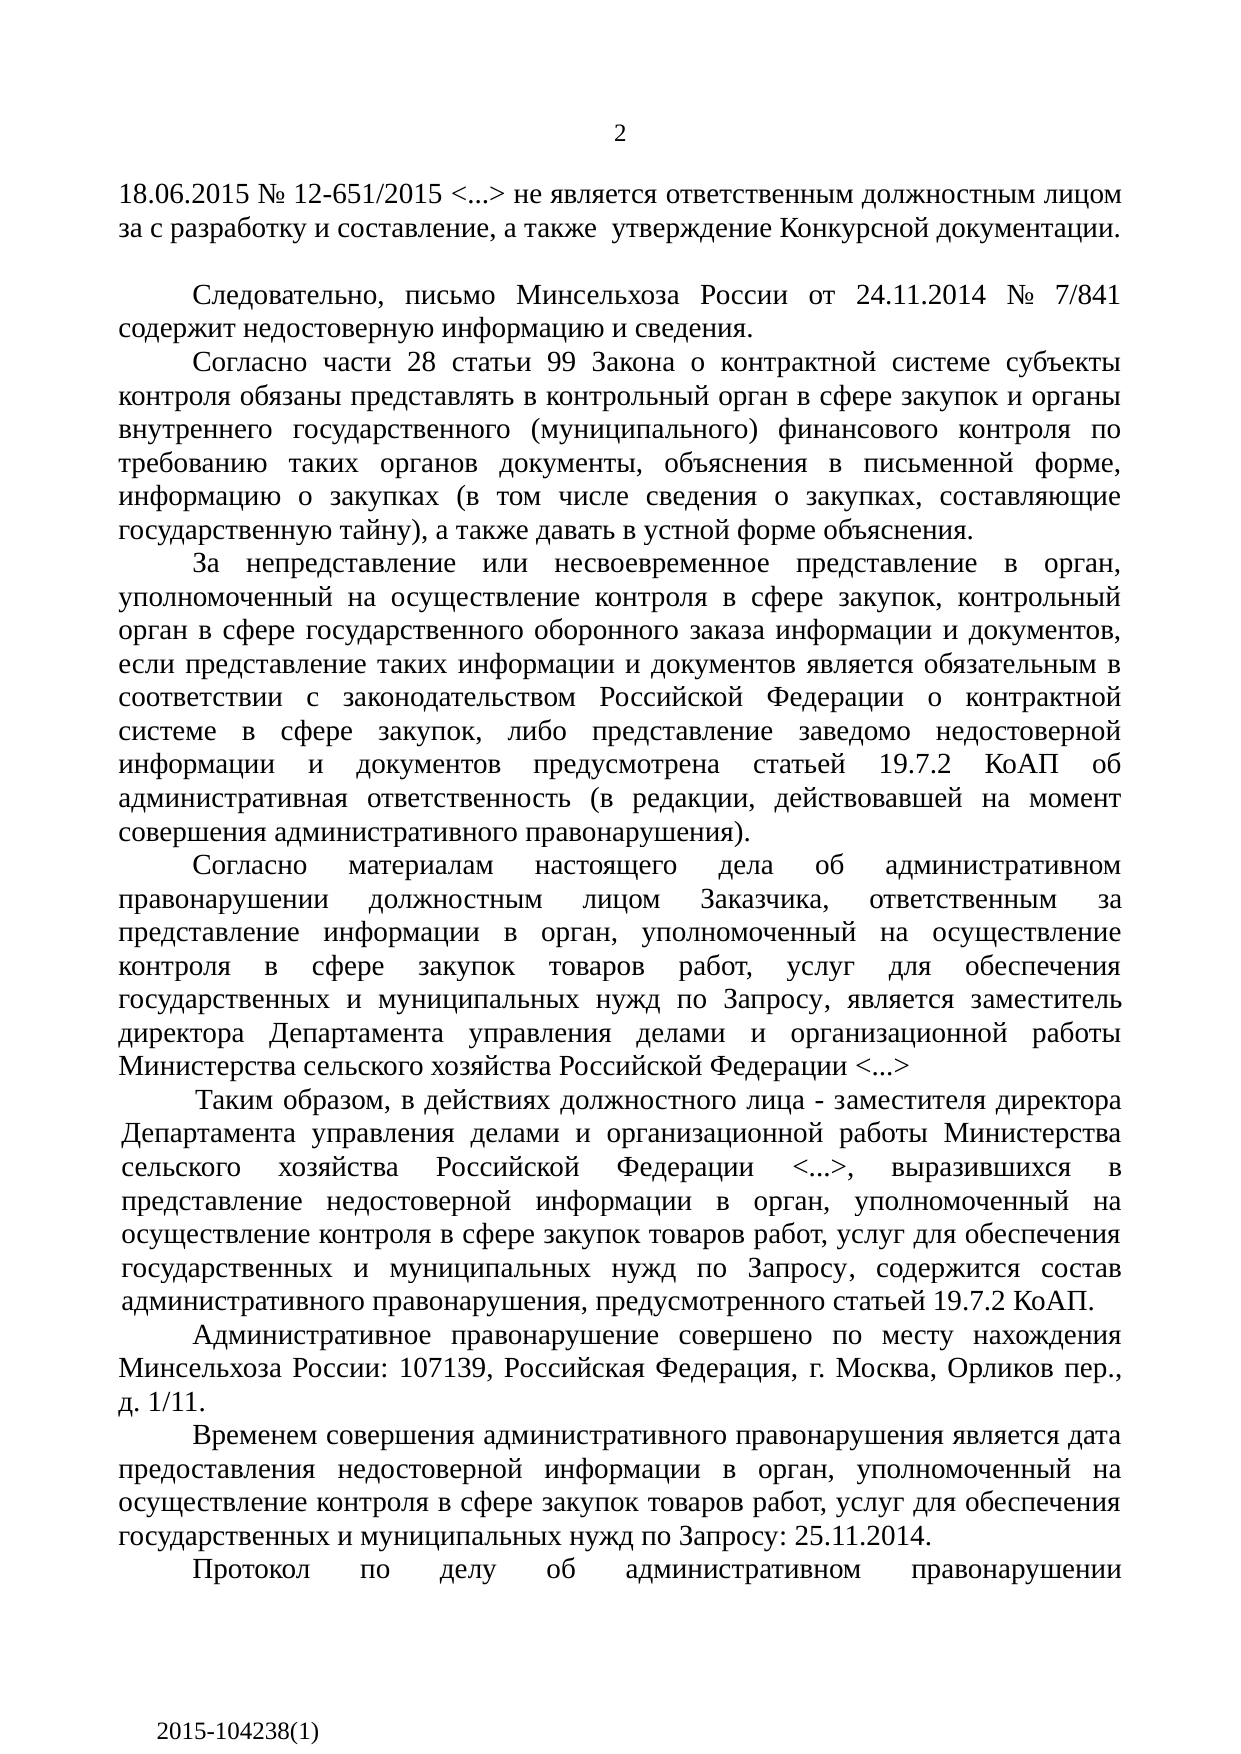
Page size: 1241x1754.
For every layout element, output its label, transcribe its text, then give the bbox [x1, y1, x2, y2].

text Согласно материалам настоящего дела об административном правонарушении должностным лицом Заказчика, ответственным за представление информации в орган, уполномоченный на осуществление контроля в сфере закупок товаров работ, услуг для обеспечения государственных и муниципальных нужд по Запросу, является заместитель директора Департамента управления делами и организационной работы Министерства сельского хозяйства Российской Федерации <...> [118, 847, 1122, 1082]
text Административное правонарушение совершено по месту нахождения Минсельхоза России: 107139, Российская Федерация, г. Москва, Орликов пер., д. 1/11. [118, 1317, 1122, 1417]
text Следовательно, письмо Минсельхоза России от 24.11.2014 № 7/841 содержит недостоверную информацию и сведения. [118, 277, 1122, 344]
text 18.06.2015 № 12-651/2015 <...> не является ответственным должностным лицом за с разработку и составление, а также утверждение Конкурсной документации. [118, 176, 1122, 277]
text Протокол по делу об административном правонарушении [118, 1552, 1122, 1585]
text Таким образом, в действиях должностного лица - заместителя директора Департамента управления делами и организационной работы Министерства сельского хозяйства Российской Федерации <...>, выразившихся в представление недостоверной информации в орган, уполномоченный на осуществление контроля в сфере закупок товаров работ, услуг для обеспечения государственных и муниципальных нужд по Запросу, содержится состав административного правонарушения, предусмотренного статьей 19.7.2 КоАП. [121, 1082, 1122, 1317]
text Временем совершения административного правонарушения является дата предоставления недостоверной информации в орган, уполномоченный на осуществление контроля в сфере закупок товаров работ, услуг для обеспечения государственных и муниципальных нужд по Запросу: 25.11.2014. [118, 1417, 1122, 1552]
text За непредставление или несвоевременное представление в орган, уполномоченный на осуществление контроля в сфере закупок, контрольный орган в сфере государственного оборонного заказа информации и документов, если представление таких информации и документов является обязательным в соответствии с законодательством Российской Федерации о контрактной системе в сфере закупок, либо представление заведомо недостоверной информации и документов предусмотрена статьей 19.7.2 КоАП об административная ответственность (в редакции, действовавшей на момент совершения административного правонарушения). [118, 545, 1122, 847]
text Согласно части 28 статьи 99 Закона о контрактной системе субъекты контроля обязаны представлять в контрольный орган в сфере закупок и органы внутреннего государственного (муниципального) финансового контроля по требованию таких органов документы, объяснения в письменной форме, информацию о закупках (в том числе сведения о закупках, составляющие государственную тайну), а также давать в устной форме объяснения. [118, 344, 1122, 545]
